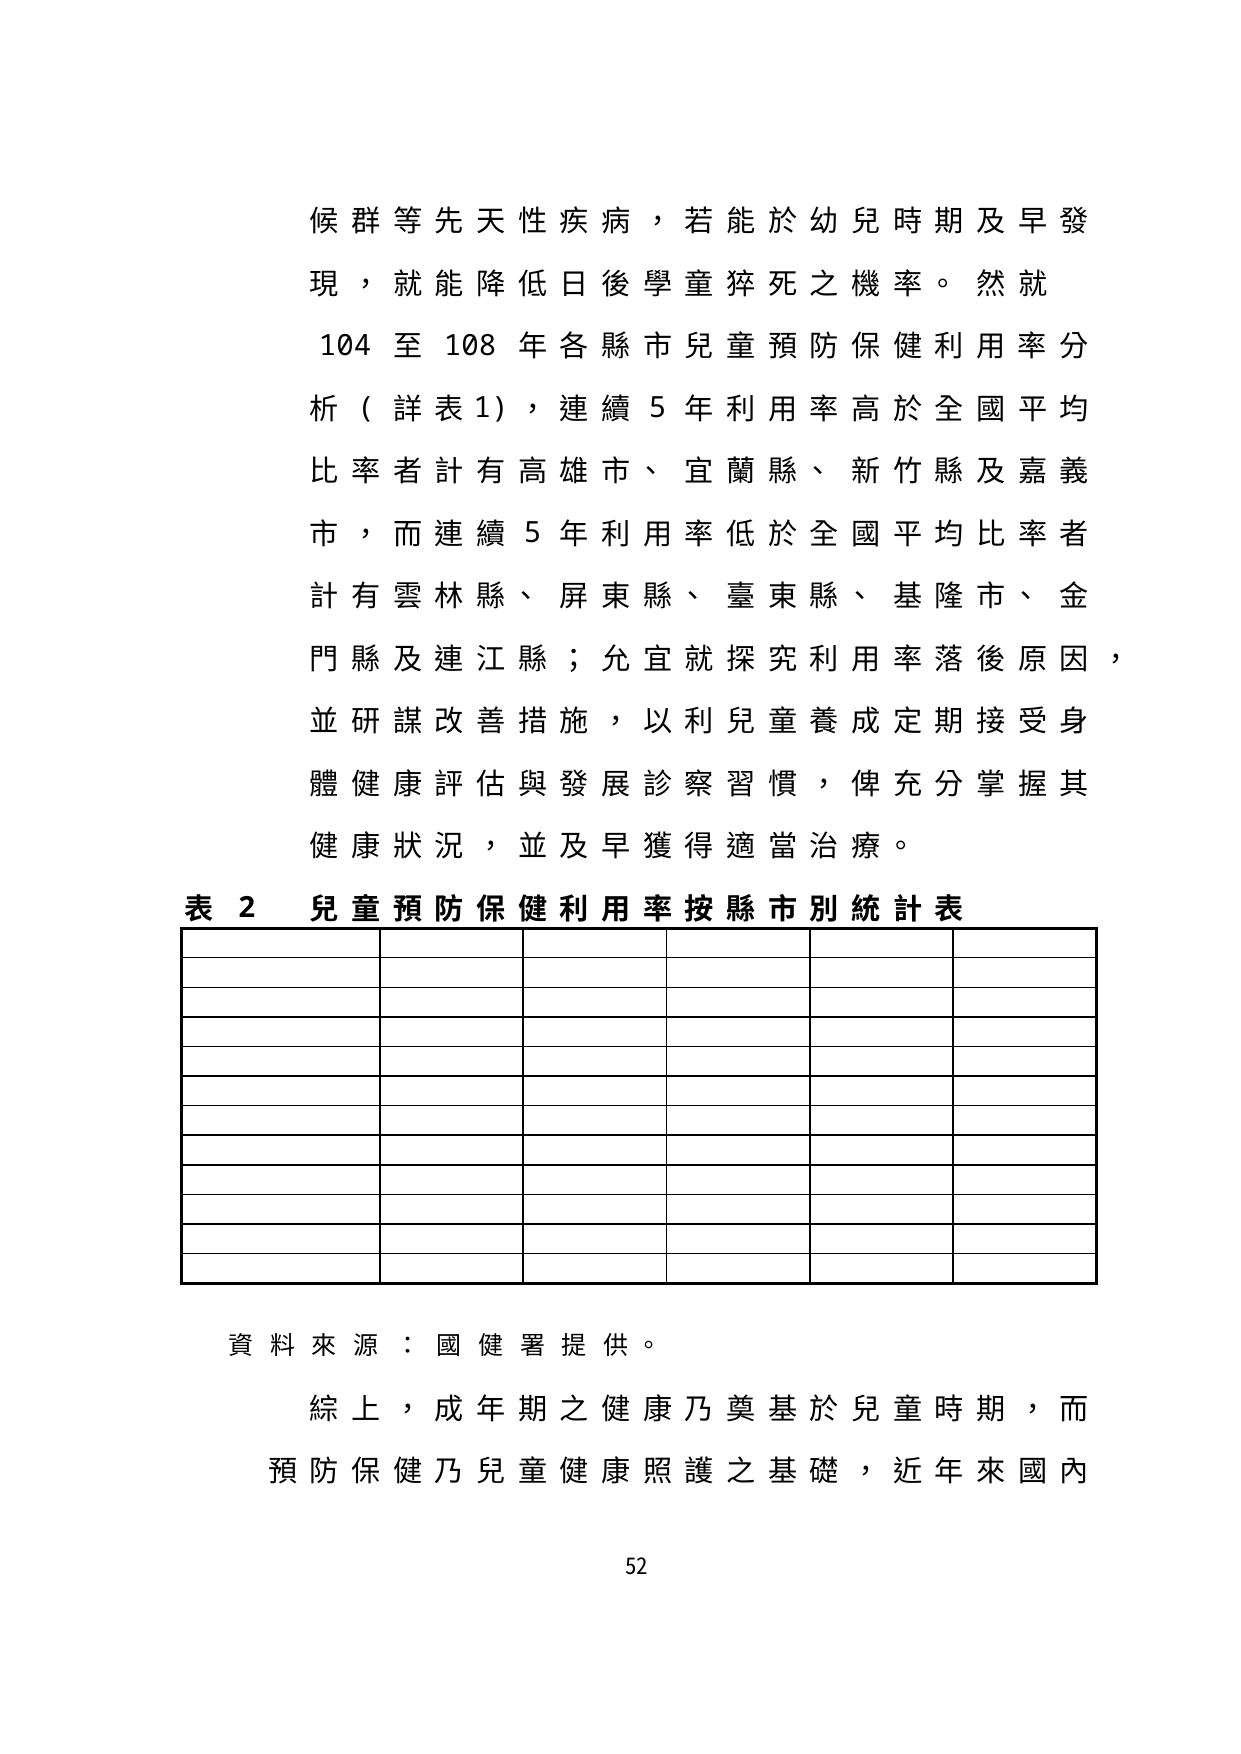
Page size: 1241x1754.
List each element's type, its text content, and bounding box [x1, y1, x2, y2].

table_cell 88.1 [381, 988, 522, 1016]
table_cell 68.8 [667, 1195, 809, 1223]
table_cell 55.6 [811, 1254, 952, 1282]
table_cell 73.3 [524, 1254, 666, 1282]
table_header 107年 [811, 930, 952, 957]
table_cell 84.0 [811, 958, 952, 986]
table_cell 72.4 [811, 1225, 952, 1253]
table_cell 86.9 [954, 958, 1095, 986]
table_cell 連江縣 [183, 1254, 379, 1282]
table_cell 76.2 [381, 1136, 522, 1164]
table_cell 86.4 [954, 1018, 1095, 1046]
table_cell 73.0 [954, 1225, 1095, 1253]
table_cell 73.5 [811, 1106, 952, 1134]
table_cell 金門縣 [183, 1225, 379, 1253]
table_cell 81.6 [524, 1047, 666, 1075]
table_header 104年 [381, 930, 522, 957]
table_cell 77.5 [524, 1225, 666, 1253]
table_cell 67.7 [811, 1166, 952, 1193]
table_cell 80.1 [954, 1136, 1095, 1164]
table_cell 82.0 [667, 1047, 809, 1075]
table_cell 高雄市 [183, 958, 379, 986]
table_cell 73.6 [524, 1136, 666, 1164]
table_cell 84.2 [667, 958, 809, 986]
table_cell 72.5 [667, 1106, 809, 1134]
table_cell 全國 [183, 1077, 379, 1105]
table_cell 84.4 [811, 1018, 952, 1046]
table_cell 62.2 [524, 1166, 666, 1193]
table_cell 65.4 [811, 1195, 952, 1223]
table_cell 64.3 [667, 1166, 809, 1193]
table_cell 84.2 [381, 1018, 522, 1046]
table_header 105年 [524, 930, 666, 957]
table_cell 65.5 [381, 1225, 522, 1253]
table_cell 73.3 [667, 1254, 809, 1282]
table_cell 基隆市 [183, 1195, 379, 1223]
table_cell 嘉義市 [183, 1047, 379, 1075]
table_cell 78.2 [954, 1166, 1095, 1193]
table_cell 78.4 [811, 1077, 952, 1105]
table_cell 60.9 [381, 1166, 522, 1193]
table_cell 83.1 [811, 1047, 952, 1075]
table_cell 64.3 [381, 1254, 522, 1282]
table_cell 85.1 [524, 1018, 666, 1046]
table_cell 臺東縣 [183, 1166, 379, 1193]
table_cell 宜蘭縣 [183, 988, 379, 1016]
text 表2 兒童預防保健利用率按縣市別統計表 [178, 865, 1095, 927]
table_cell 72.0 [667, 1225, 809, 1253]
table_cell 94.8 [954, 988, 1095, 1016]
table_cell 80.3 [954, 1077, 1095, 1105]
table_cell 92.6 [524, 988, 666, 1016]
table_cell 63.1 [954, 1254, 1095, 1282]
table_cell 68.6 [381, 1195, 522, 1223]
table_cell 雲林縣 [183, 1106, 379, 1134]
table_cell 84.9 [381, 1047, 522, 1075]
table_cell 68.9 [524, 1195, 666, 1223]
table_cell 75.2 [811, 1136, 952, 1164]
text 綜上，成年期之健康乃奠基於兒童時期，而預防保健乃兒童健康照護之基礎，近年來國內 [237, 1365, 1095, 1490]
table_cell 77.7 [667, 1077, 809, 1105]
table_cell 71.0 [381, 1106, 522, 1134]
table_cell 78.3 [381, 1077, 522, 1105]
table_cell 76.9 [954, 1106, 1095, 1134]
table_cell 84.2 [667, 1018, 809, 1046]
table_cell 78.7 [524, 1077, 666, 1105]
table_cell 新竹縣 [183, 1018, 379, 1046]
table_header 108年 [954, 930, 1095, 957]
table_cell 73.7 [667, 1136, 809, 1164]
table_cell 89.4 [667, 988, 809, 1016]
table_cell 85.3 [954, 1047, 1095, 1075]
table_cell 73.5 [524, 1106, 666, 1134]
text 查中央健保署全民健康保險醫療品質資訊公開網公布之衛教宣導資訊略以，根據統計，臺灣約四分之一學童有慢性病，其中包括氣喘、心臟與肺部疾病，膽道閉鎖及腎病變症候群等先天性疾病，若能於幼兒時期及早發現，就能降低日後學童猝死之機率。然就104至108年各縣市兒童預防保健利用率分析(詳表1)，連續5年利用率高於全國平均比率者計有高雄市、宜蘭縣、新竹縣及嘉義市，而連續5年利用率低於全國平均比率者計有雲林縣、屏東縣、臺東縣、基隆市、金門縣及連江縣；允宜就探究利用率落後原因，並研謀改善措施，以利兒童養成定期接受身體健康評估與發展診察習慣，俾充分掌握其健康狀況，並及早獲得適當治療。 [267, 177, 1095, 865]
table_header 106年 [667, 930, 809, 957]
table_cell 屏東縣 [183, 1136, 379, 1164]
table_cell 90.4 [811, 988, 952, 1016]
table_cell 81.2 [381, 958, 522, 986]
text 資料來源：國健署提供。 [179, 1302, 1095, 1365]
table_header 縣市別 [183, 930, 379, 957]
table_cell 82.4 [524, 958, 666, 986]
table_cell 69.4 [954, 1195, 1095, 1223]
